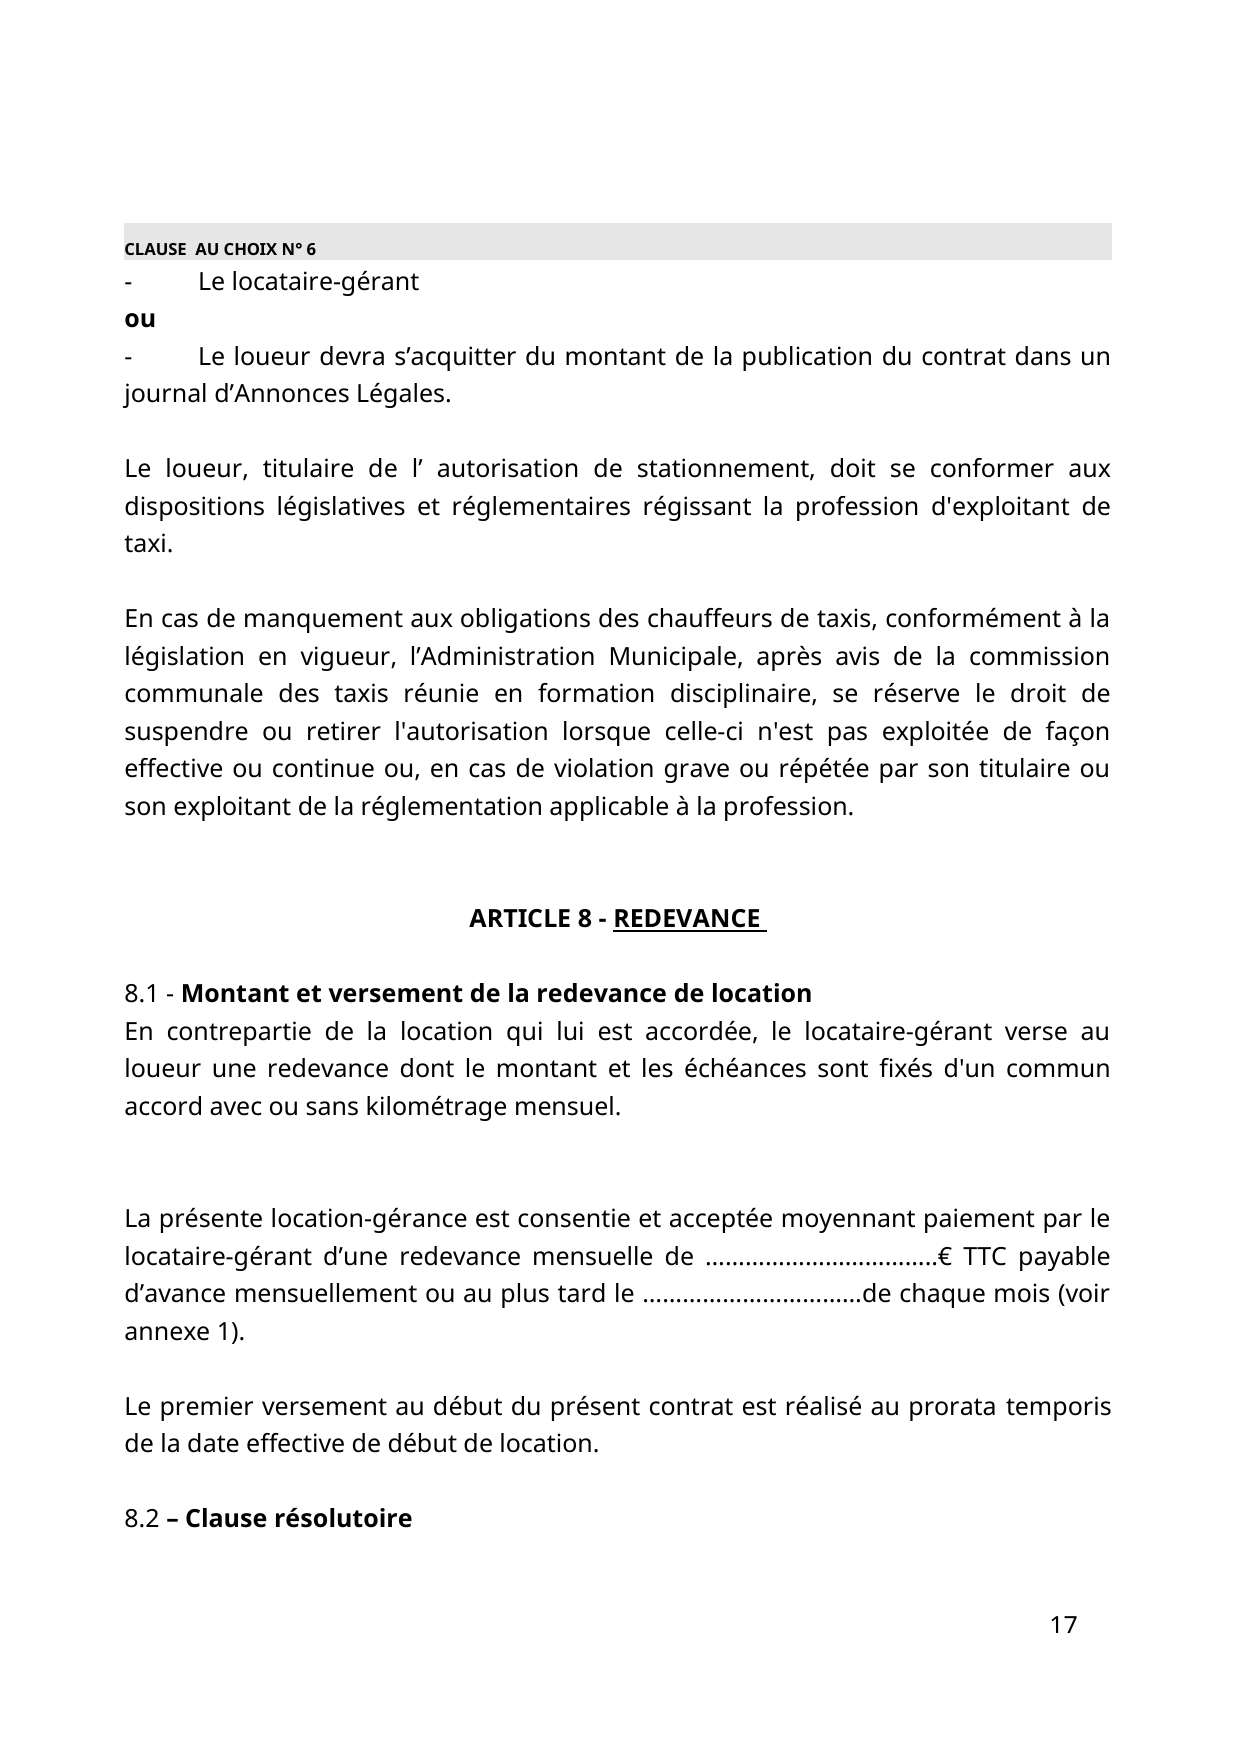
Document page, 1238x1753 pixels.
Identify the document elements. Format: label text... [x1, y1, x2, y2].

text ARTICLE 8 - REDEVANCE [124, 898, 1112, 935]
text ou [124, 298, 1112, 335]
text Le loueur, titulaire de l’ autorisation de stationnement, doit se conformer aux dispositions législatives et réglementaires régissant la profession d'exploitant de taxi. [124, 448, 1112, 560]
text En cas de manquement aux obligations des chauffeurs de taxis, conformément à la législation en vigueur, l’Administration Municipale, après avis de la commission communale des taxis réunie en formation disciplinaire, se réserve le droit de suspendre ou retirer l'autorisation lorsque celle-ci n'est pas exploitée de façon effective ou continue ou, en cas de violation grave ou répétée par son titulaire ou son exploitant de la réglementation applicable à la profession. [124, 598, 1112, 823]
text Le premier versement au début du présent contrat est réalisé au prorata temporis de la date effective de début de location. [124, 1385, 1112, 1460]
text CLAUSE AU CHOIX N° 6 [124, 223, 1112, 260]
text 8.2 – Clause résolutoire [124, 1498, 1112, 1535]
text En contrepartie de la location qui lui est accordée, le locataire-gérant verse au loueur une redevance dont le montant et les échéances sont fixés d'un commun accord avec ou sans kilométrage mensuel. [124, 1010, 1112, 1123]
text La présente location-gérance est consentie et acceptée moyennant paiement par le locataire-gérant d’une redevance mensuelle de ……………………………..€ TTC payable d’avance mensuellement ou au plus tard le ……………………………de chaque mois (voir annexe 1). [124, 1198, 1112, 1348]
text - Le loueur devra s’acquitter du montant de la publication du contrat dans un journal d’Annonces Légales. [124, 335, 1112, 410]
text 8.1 - Montant et versement de la redevance de location [124, 973, 1112, 1010]
text - Le locataire-gérant [124, 260, 1112, 298]
